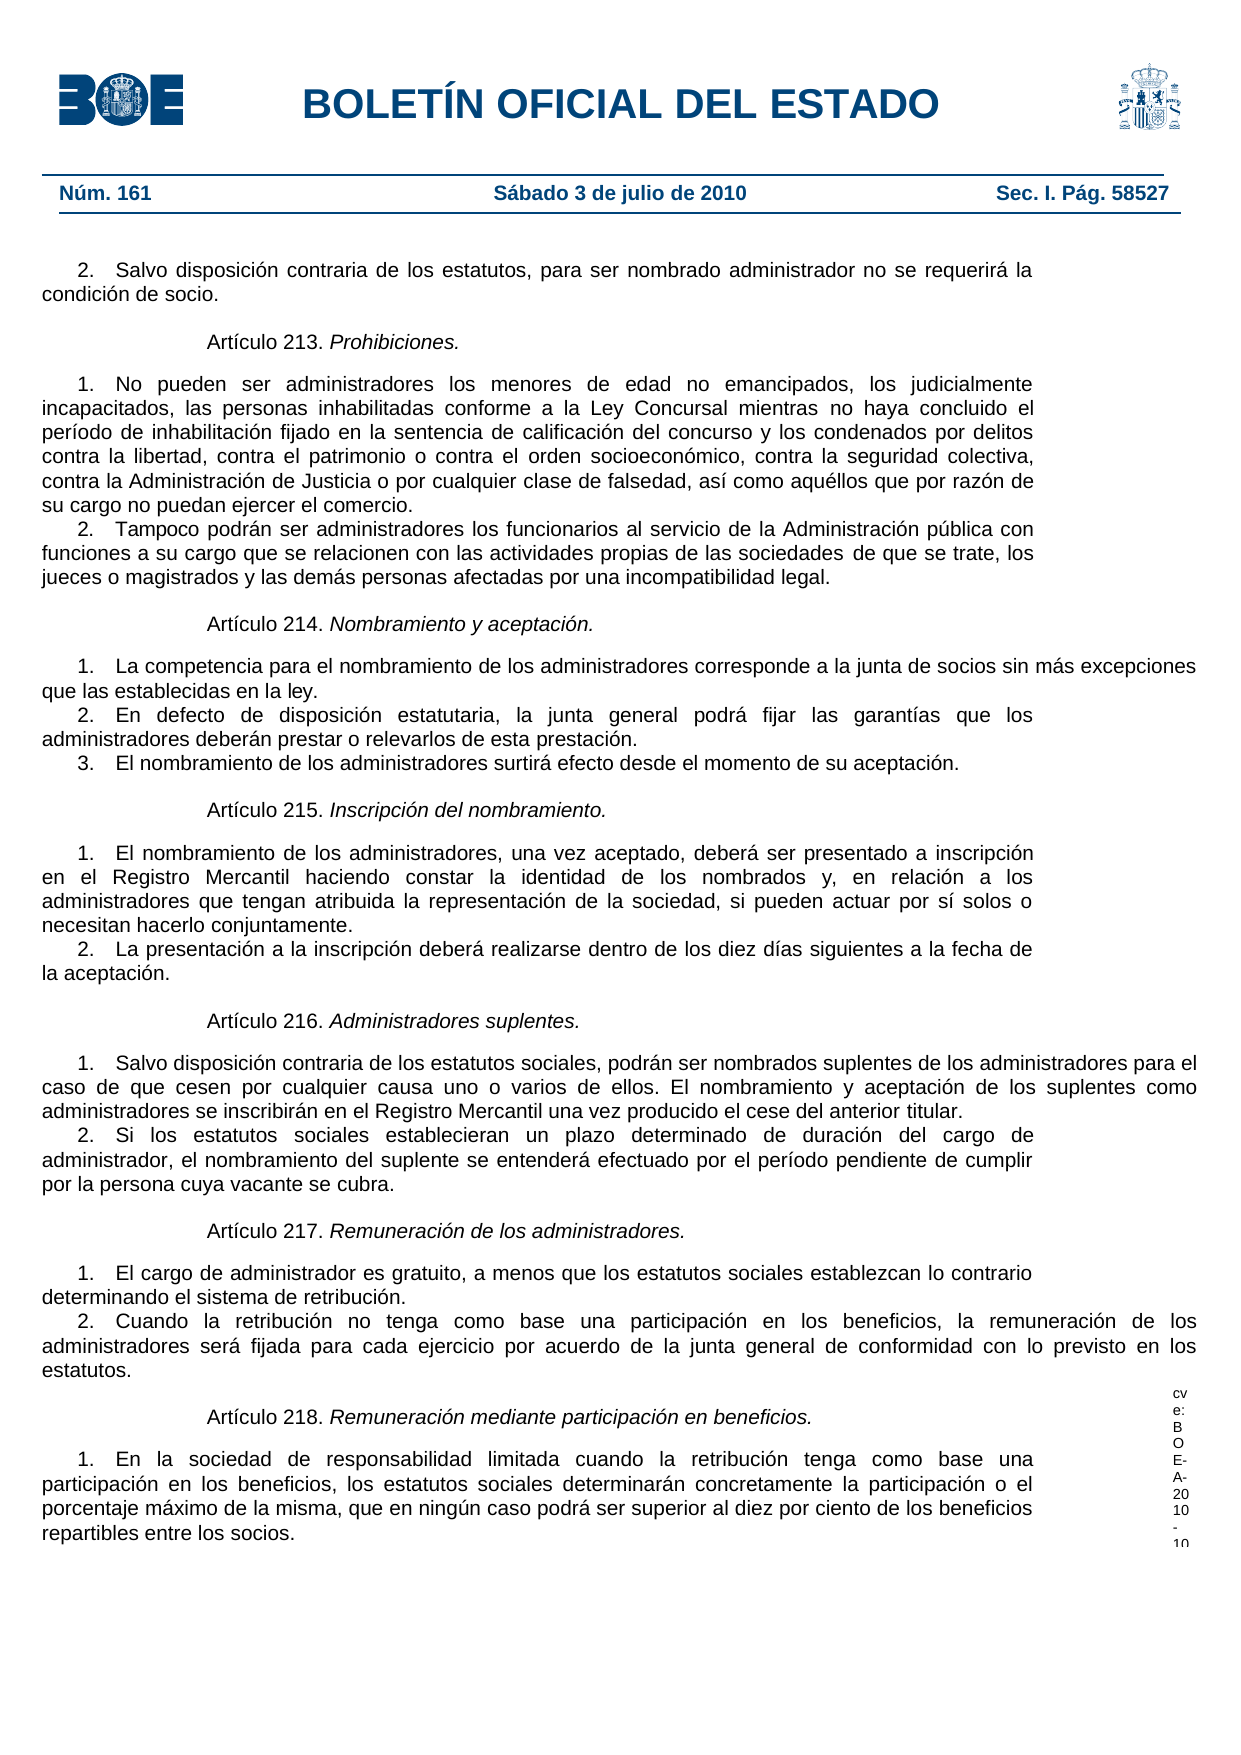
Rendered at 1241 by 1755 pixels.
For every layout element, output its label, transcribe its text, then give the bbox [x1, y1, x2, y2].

text Artículo 217. Remuneración de los administradores. [207, 1219, 1199, 1243]
text Artículo 213. Prohibiciones. [207, 330, 1199, 354]
list cve: BOE-A-2010-10544 [1173, 1385, 1191, 1546]
list La presentación a la inscripción deberá realizarse dentro de los diez días siguientes a la fecha de la aceptación. [42, 937, 1034, 985]
list El nombramiento de los administradores surtirá efecto desde el momento de su aceptación. [42, 751, 1199, 775]
list Salvo disposición contraria de los estatutos sociales, podrán ser nombrados suplentes de los administradores para el caso de que cesen por cualquier causa uno o varios de ellos. El nombramiento y aceptación de los suplentes como administradores se inscribirán en el Registro Mercantil una vez producido el cese del anterior titular. [42, 1051, 1199, 1123]
list El cargo de administrador es gratuito, a menos que los estatutos sociales establezcan lo contrario determinando el sistema de retribución. [42, 1261, 1034, 1309]
list Si los estatutos sociales establecieran un plazo determinado de duración del cargo de administrador, el nombramiento del suplente se entenderá efectuado por el período pendiente de cumplir por la persona cuya vacante se cubra. [42, 1123, 1034, 1196]
list La competencia para el nombramiento de los administradores corresponde a la junta de socios sin más excepciones que las establecidas en la ley. [42, 654, 1199, 702]
text Artículo 215. Inscripción del nombramiento. [207, 798, 1199, 822]
list En la sociedad de responsabilidad limitada cuando la retribución tenga como base una participación en los beneficios, los estatutos sociales determinarán concretamente la participación o el porcentaje máximo de la misma, que en ningún caso podrá ser superior al diez por ciento de los beneficios repartibles entre los socios. [42, 1447, 1034, 1544]
list Cuando la retribución no tenga como base una participación en los beneficios, la remuneración de los administradores será fijada para cada ejercicio por acuerdo de la junta general de conformidad con lo previsto en los estatutos. [42, 1309, 1199, 1382]
list En defecto de disposición estatutaria, la junta general podrá fijar las garantías que los administradores deberán prestar o relevarlos de esta prestación. [42, 703, 1034, 751]
text Artículo 214. Nombramiento y aceptación. [207, 612, 1199, 636]
list Salvo disposición contraria de los estatutos, para ser nombrado administrador no se requerirá la condición de socio. [42, 258, 1034, 306]
list No pueden ser administradores los menores de edad no emancipados, los judicialmente incapacitados, las personas inhabilitadas conforme a la Ley Concursal mientras no haya concluido el período de inhabilitación fijado en la sentencia de calificación del concurso y los condenados por delitos contra la libertad, contra el patrimonio o contra el orden socioeconómico, contra la seguridad colectiva, contra la Administración de Justicia o por cualquier clase de falsedad, así como aquéllos que por razón de su cargo no puedan ejercer el comercio. [42, 372, 1034, 517]
list Tampoco podrán ser administradores los funcionarios al servicio de la Administración pública con funciones a su cargo que se relacionen con las actividades propias de las sociedades de que se trate, los jueces o magistrados y las demás personas afectadas por una incompatibilidad legal. [42, 517, 1034, 589]
text Artículo 218. Remuneración mediante participación en beneficios. [207, 1405, 1171, 1429]
subtitle Núm. 161 Sábado 3 de julio de 2010 Sec. I. Pág. 58527 [59, 180, 1199, 204]
list El nombramiento de los administradores, una vez aceptado, deberá ser presentado a inscripción en el Registro Mercantil haciendo constar la identidad de los nombrados y, en relación a los administradores que tengan atribuida la representación de la sociedad, si pueden actuar por sí solos o necesitan hacerlo conjuntamente. [42, 840, 1034, 937]
text Artículo 216. Administradores suplentes. [207, 1009, 1199, 1033]
